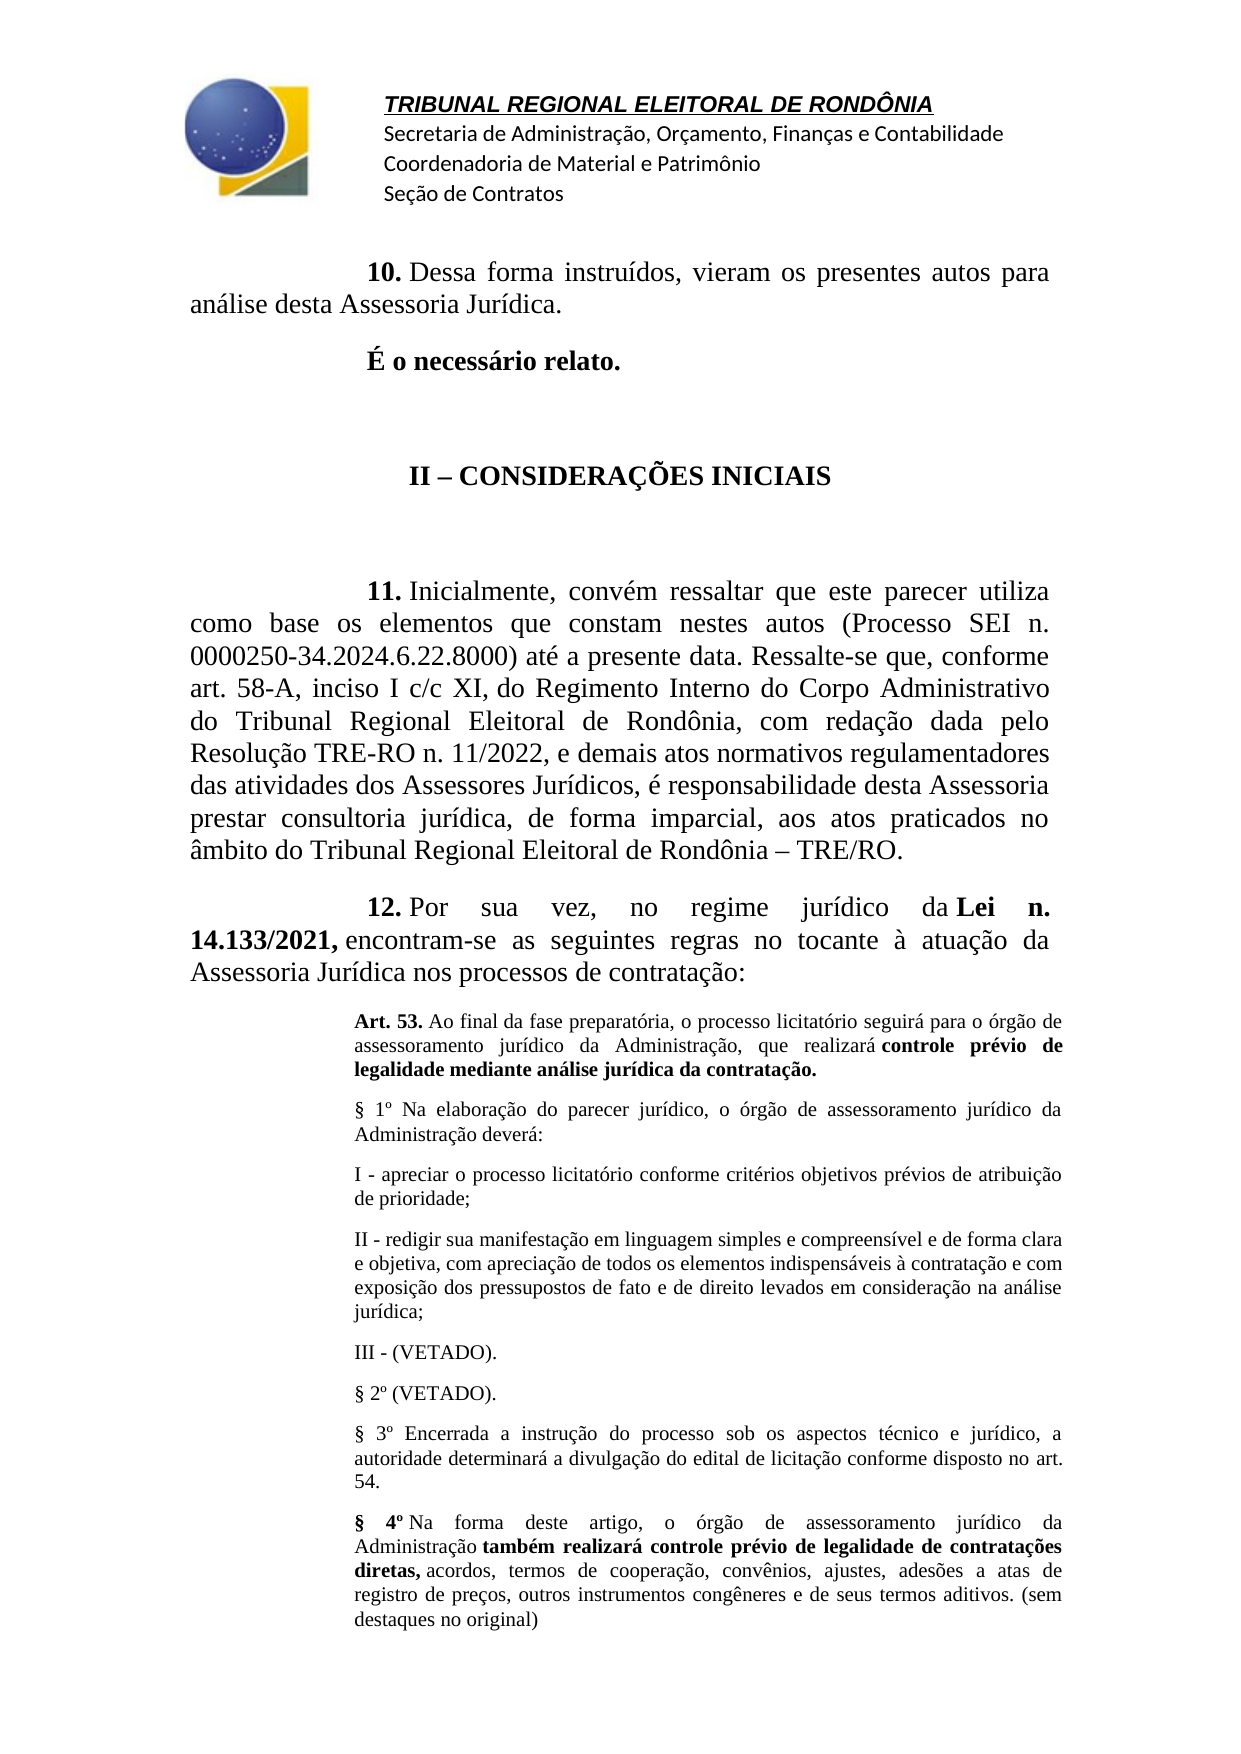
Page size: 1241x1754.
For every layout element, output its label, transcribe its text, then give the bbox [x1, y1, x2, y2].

text § 4º Na forma deste artigo, o órgão de assessoramento jurídico da Administração também realizará controle prévio de legalidade de contratações diretas, acordos, termos de cooperação, convênios, ajustes, adesões a atas de registro de preços, outros instrumentos congêneres e de seus termos aditivos. (sem destaques no original) [354, 1510, 1063, 1631]
text É o necessário relato. [190, 344, 1051, 377]
text 11. Inicialmente, convém ressaltar que este parecer utiliza como base os elementos que constam nestes autos (Processo SEI n. 0000250-34.2024.6.22.8000) até a presente data. Ressalte-se que, conforme art. 58-A, inciso I c/c XI, do Regimento Interno do Corpo Administrativo do Tribunal Regional Eleitoral de Rondônia, com redação dada pelo Resolução TRE-RO n. 11/2022, e demais atos normativos regulamentadores das atividades dos Assessores Jurídicos, é responsabilidade desta Assessoria prestar consultoria jurídica, de forma imparcial, aos atos praticados no âmbito do Tribunal Regional Eleitoral de Rondônia – TRE/RO. [190, 574, 1051, 866]
text II – CONSIDERAÇÕES INICIAIS [190, 459, 1051, 492]
text § 1º Na elaboração do parecer jurídico, o órgão de assessoramento jurídico da Administração deverá: [354, 1097, 1063, 1146]
text Art. 53. Ao final da fase preparatória, o processo licitatório seguirá para o órgão de assessoramento jurídico da Administração, que realizará controle prévio de legalidade mediante análise jurídica da contratação. [354, 1008, 1063, 1081]
text I - apreciar o processo licitatório conforme critérios objetivos prévios de atribuição de prioridade; [354, 1162, 1063, 1210]
text § 3º Encerrada a instrução do processo sob os aspectos técnico e jurídico, a autoridade determinará a divulgação do edital de licitação conforme disposto no art. 54. [354, 1421, 1063, 1493]
text § 2º (VETADO). [354, 1381, 1063, 1405]
text 12. Por sua vez, no regime jurídico da Lei n. 14.133/2021, encontram-se as seguintes regras no tocante à atuação da Assessoria Jurídica nos processos de contratação: [190, 891, 1051, 988]
text II - redigir sua manifestação em linguagem simples e compreensível e de forma clara e objetiva, com apreciação de todos os elementos indispensáveis à contratação e com exposição dos pressupostos de fato e de direito levados em consideração na análise jurídica; [354, 1227, 1063, 1323]
text 10. Dessa forma instruídos, vieram os presentes autos para análise desta Assessoria Jurídica. [190, 254, 1051, 319]
text III - (VETADO). [354, 1340, 1063, 1364]
